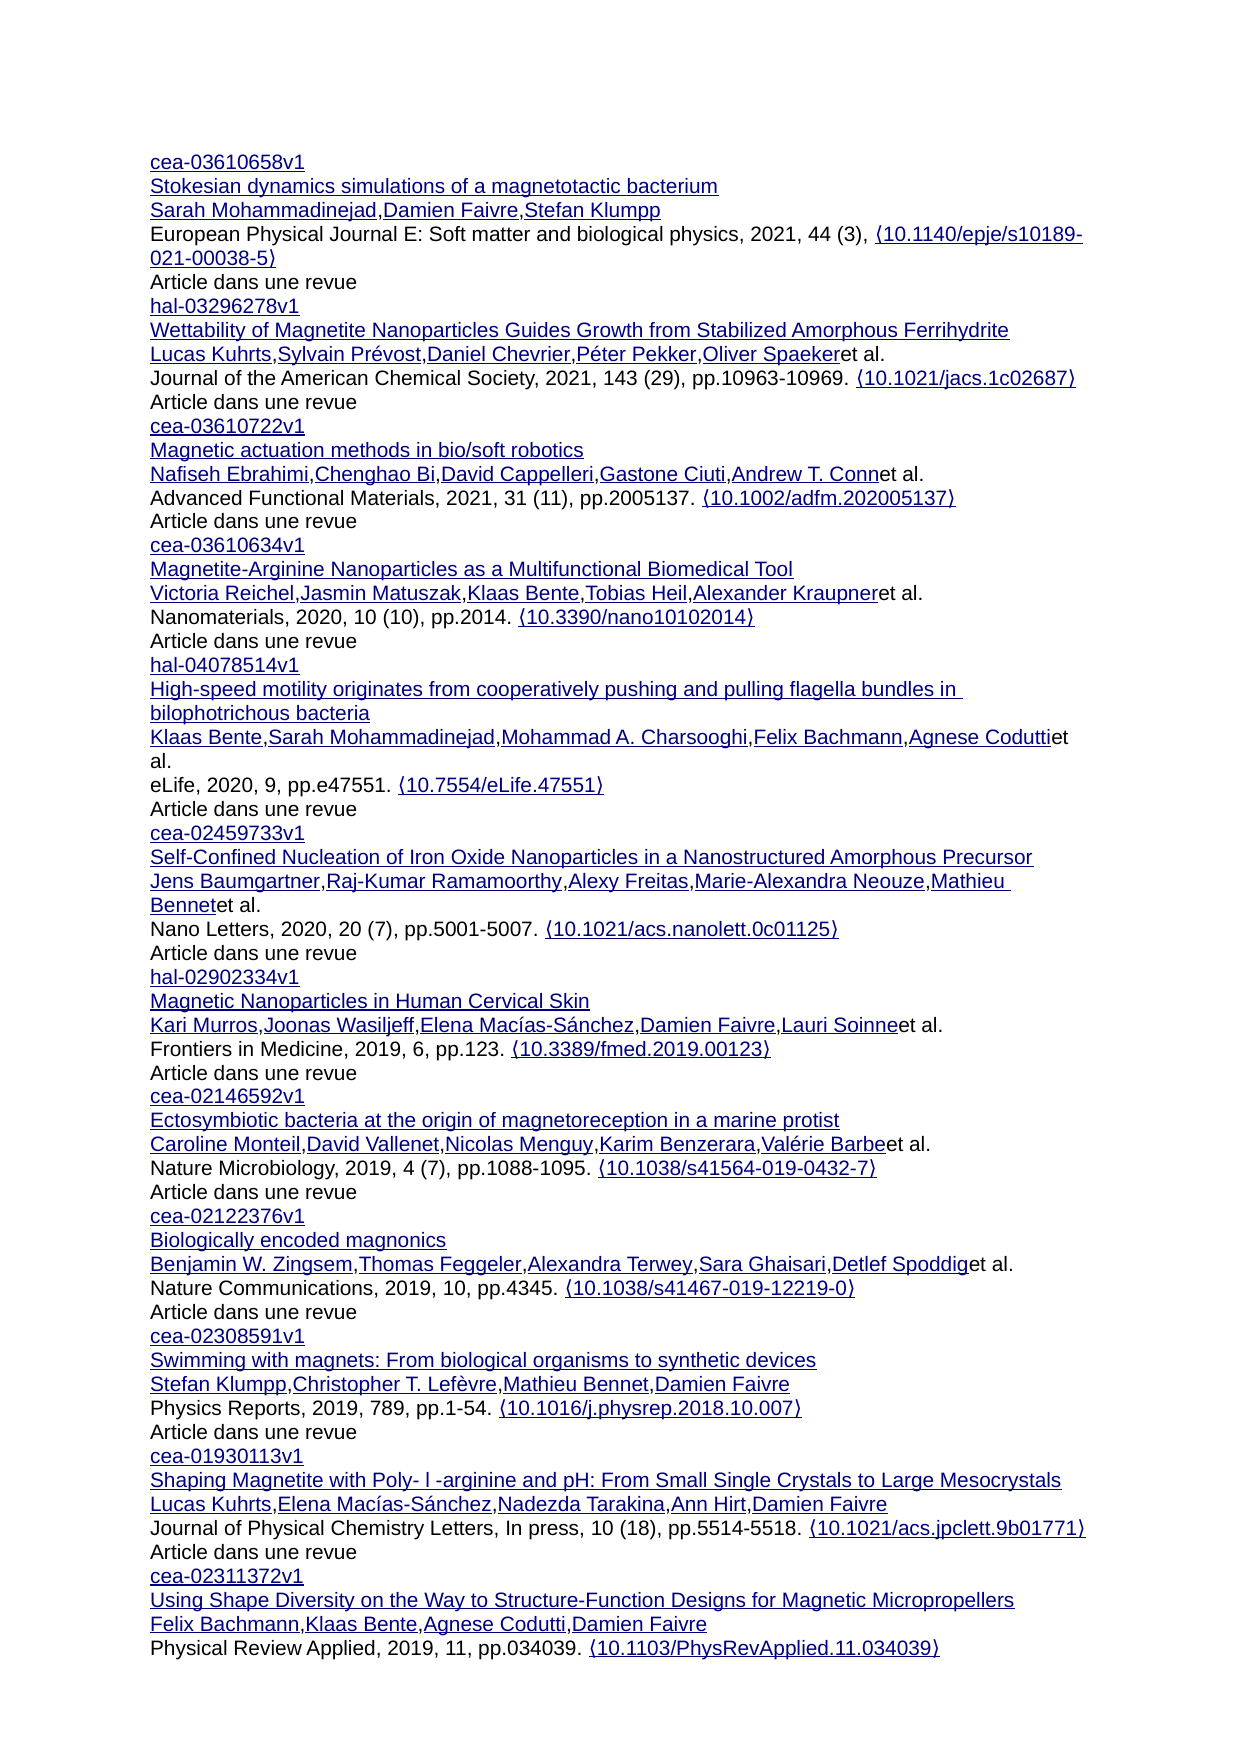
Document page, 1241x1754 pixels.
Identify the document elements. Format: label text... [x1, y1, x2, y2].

table_cell Swimming with magnets: From biological organisms to synthetic devices Stefan Klumpp,Christopher T. Lefèvre,Mathieu Bennet,Damien Faivre Physics Reports, 2019, 789, pp.1-54. ⟨10.1016/j.physrep.2018.10.007⟩ Article dans une revue cea-01930113v1 [150, 1348, 1090, 1468]
table_cell Magnetic Nanoparticles in Human Cervical Skin Kari Murros,Joonas Wasiljeff,Elena Macías-Sánchez,Damien Faivre,Lauri Soinneet al. Frontiers in Medicine, 2019, 6, pp.123. ⟨10.3389/fmed.2019.00123⟩ Article dans une revue cea-02146592v1 [150, 989, 1090, 1108]
table_cell High-speed motility originates from cooperatively pushing and pulling flagella bundles in bilophotrichous bacteria Klaas Bente,Sarah Mohammadinejad,Mohammad A. Charsooghi,Felix Bachmann,Agnese Coduttiet al. eLife, 2020, 9, pp.e47551. ⟨10.7554/eLife.47551⟩ Article dans une revue cea-02459733v1 [150, 677, 1090, 845]
table_cell Self-Confined Nucleation of Iron Oxide Nanoparticles in a Nanostructured Amorphous Precursor Jens Baumgartner,Raj-Kumar Ramamoorthy,Alexy Freitas,Marie-Alexandra Neouze,Mathieu Bennetet al. Nano Letters, 2020, 20 (7), pp.5001-5007. ⟨10.1021/acs.nanolett.0c01125⟩ Article dans une revue hal-02902334v1 [150, 845, 1090, 988]
table_cell Magnetite-Arginine Nanoparticles as a Multifunctional Biomedical Tool Victoria Reichel,Jasmin Matuszak,Klaas Bente,Tobias Heil,Alexander Kraupneret al. Nanomaterials, 2020, 10 (10), pp.2014. ⟨10.3390/nano10102014⟩ Article dans une revue hal-04078514v1 [150, 557, 1090, 677]
table_cell Magnetic actuation methods in bio/soft robotics Nafiseh Ebrahimi,Chenghao Bi,David Cappelleri,Gastone Ciuti,Andrew T. Connet al. Advanced Functional Materials, 2021, 31 (11), pp.2005137. ⟨10.1002/adfm.202005137⟩ Article dans une revue cea-03610634v1 [150, 438, 1090, 557]
table_cell Shaping Magnetite with Poly- l -arginine and pH: From Small Single Crystals to Large Mesocrystals Lucas Kuhrts,Elena Macías-Sánchez,Nadezda Tarakina,Ann Hirt,Damien Faivre Journal of Physical Chemistry Letters, In press, 10 (18), pp.5514-5518. ⟨10.1021/acs.jpclett.9b01771⟩ Article dans une revue cea-02311372v1 [150, 1468, 1090, 1587]
table_cell Biologically encoded magnonics Benjamin W. Zingsem,Thomas Feggeler,Alexandra Terwey,Sara Ghaisari,Detlef Spoddiget al. Nature Communications, 2019, 10, pp.4345. ⟨10.1038/s41467-019-12219-0⟩ Article dans une revue cea-02308591v1 [150, 1228, 1090, 1348]
table_cell Wettability of Magnetite Nanoparticles Guides Growth from Stabilized Amorphous Ferrihydrite Lucas Kuhrts,Sylvain Prévost,Daniel Chevrier,Péter Pekker,Oliver Spaekeret al. Journal of the American Chemical Society, 2021, 143 (29), pp.10963-10969. ⟨10.1021/jacs.1c02687⟩ Article dans une revue cea-03610722v1 [150, 318, 1090, 437]
table_cell cea-03610658v1 [150, 150, 1090, 174]
table_cell Using Shape Diversity on the Way to Structure-Function Designs for Magnetic Micropropellers Felix Bachmann,Klaas Bente,Agnese Codutti,Damien Faivre Physical Review Applied, 2019, 11, pp.034039. ⟨10.1103/PhysRevApplied.11.034039⟩ [150, 1588, 1090, 1659]
table_cell Stokesian dynamics simulations of a magnetotactic bacterium Sarah Mohammadinejad,Damien Faivre,Stefan Klumpp European Physical Journal E: Soft matter and biological physics, 2021, 44 (3), ⟨10.1140/epje/s10189-021-00038-5⟩ Article dans une revue hal-03296278v1 [150, 174, 1090, 318]
table_cell Ectosymbiotic bacteria at the origin of magnetoreception in a marine protist Caroline Monteil,David Vallenet,Nicolas Menguy,Karim Benzerara,Valérie Barbeet al. Nature Microbiology, 2019, 4 (7), pp.1088-1095. ⟨10.1038/s41564-019-0432-7⟩ Article dans une revue cea-02122376v1 [150, 1108, 1090, 1228]
